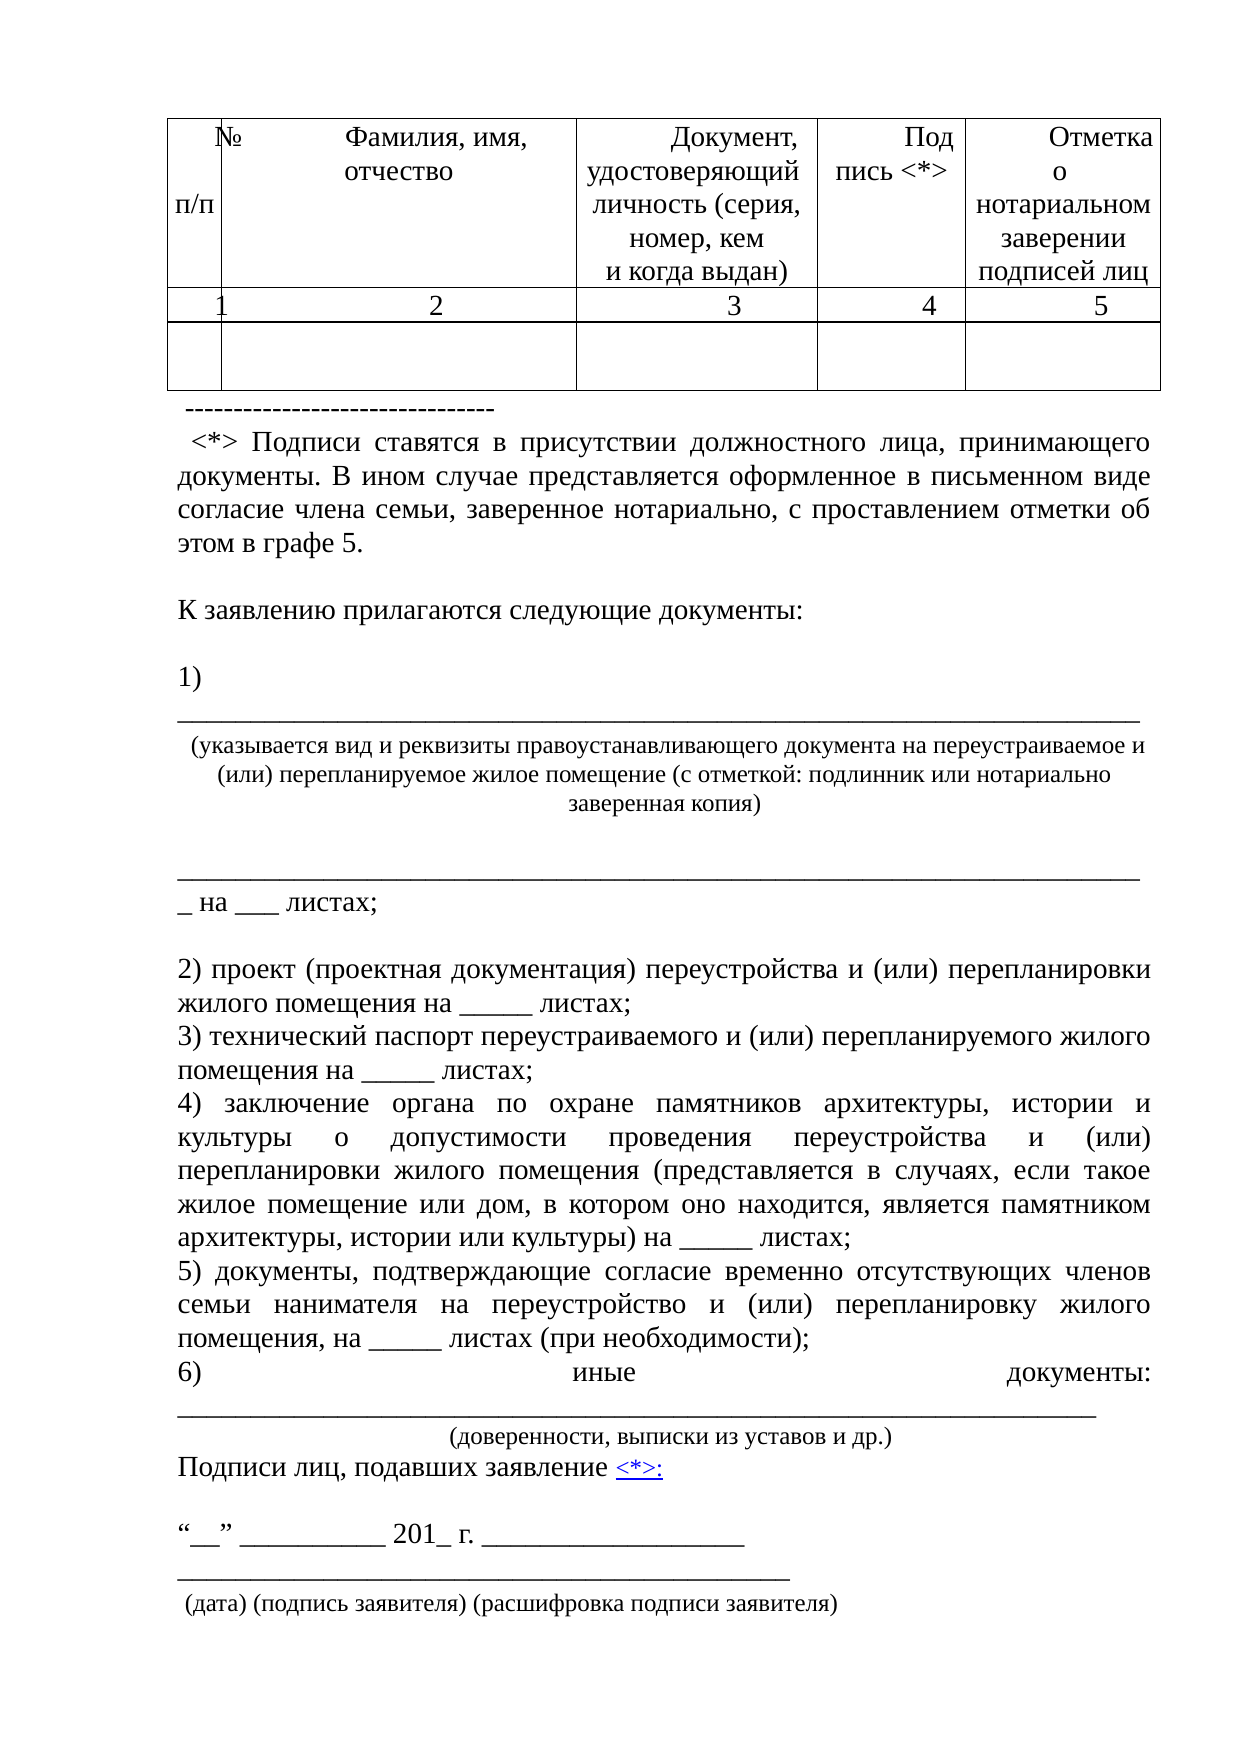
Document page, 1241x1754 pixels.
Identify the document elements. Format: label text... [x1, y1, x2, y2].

table_cell 4 [818, 288, 965, 321]
text (доверенности, выписки из уставов и др.) [177, 1421, 1152, 1449]
table_cell 2 [222, 288, 576, 321]
text (дата) (подпись заявителя) (расшифровка подписи заявителя) [177, 1584, 1152, 1617]
text К заявлению прилагаются следующие документы: [177, 592, 1152, 625]
text <*> Подписи ставятся в присутствии должностного лица, принимающего документы. В ином случае представляется оформленное в письменном виде согласие члена семьи, заверенное нотариально, с проставлением отметки об этом в графе 5. [177, 424, 1152, 558]
table_header Подпись <*> [818, 119, 965, 287]
table_cell [222, 323, 576, 389]
table_cell [966, 323, 1160, 389]
text (указывается вид и реквизиты правоустанавливающего документа на переустраиваемое и (или) перепланируемое жилое помещение (с отметкой: подлинник или нотариально заверенная копия) [177, 726, 1152, 817]
table_cell 3 [577, 288, 817, 321]
table_cell [577, 323, 817, 389]
table_header Фамилия, имя, отчество [222, 119, 576, 287]
table_cell 1 [168, 288, 221, 321]
table_header № п/п [168, 119, 221, 287]
text 5) документы, подтверждающие согласие временно отсутствующих членов семьи нанимателя на переустройство и (или) перепланировку жилого помещения, на _____ листах (при необходимости); [177, 1253, 1152, 1354]
table_header Отметка о нотариальном заверении подписей лиц [966, 119, 1160, 287]
text 4) заключение органа по охране памятников архитектуры, истории и культуры о допустимости проведения переустройства и (или) перепланировки жилого помещения (представляется в случаях, если такое жилое помещение или дом, в котором оно находится, является памятником архитектуры, истории или культуры) на _____ листах; [177, 1085, 1152, 1253]
text ___________________________________________________________________ на ___ листах; [177, 851, 1152, 918]
table_cell [818, 323, 965, 389]
text 6) иные документы: _______________________________________________________________ [177, 1354, 1152, 1421]
text “__” __________ 201_ г. __________________ __________________________________________ [177, 1517, 1152, 1584]
table_cell 5 [966, 288, 1160, 321]
table_header Документ, удостоверяющий личность (серия, номер, кем и когда выдан) [577, 119, 817, 287]
text Подписи лиц, подавших заявление <*>: [177, 1449, 1152, 1483]
text 1) __________________________________________________________________ [177, 659, 1152, 726]
text -------------------------------- [177, 391, 1152, 424]
text 3) технический паспорт переустраиваемого и (или) перепланируемого жилого помещения на _____ листах; [177, 1018, 1152, 1085]
table_cell [168, 323, 221, 389]
text 2) проект (проектная документация) переустройства и (или) перепланировки жилого помещения на _____ листах; [177, 951, 1152, 1018]
